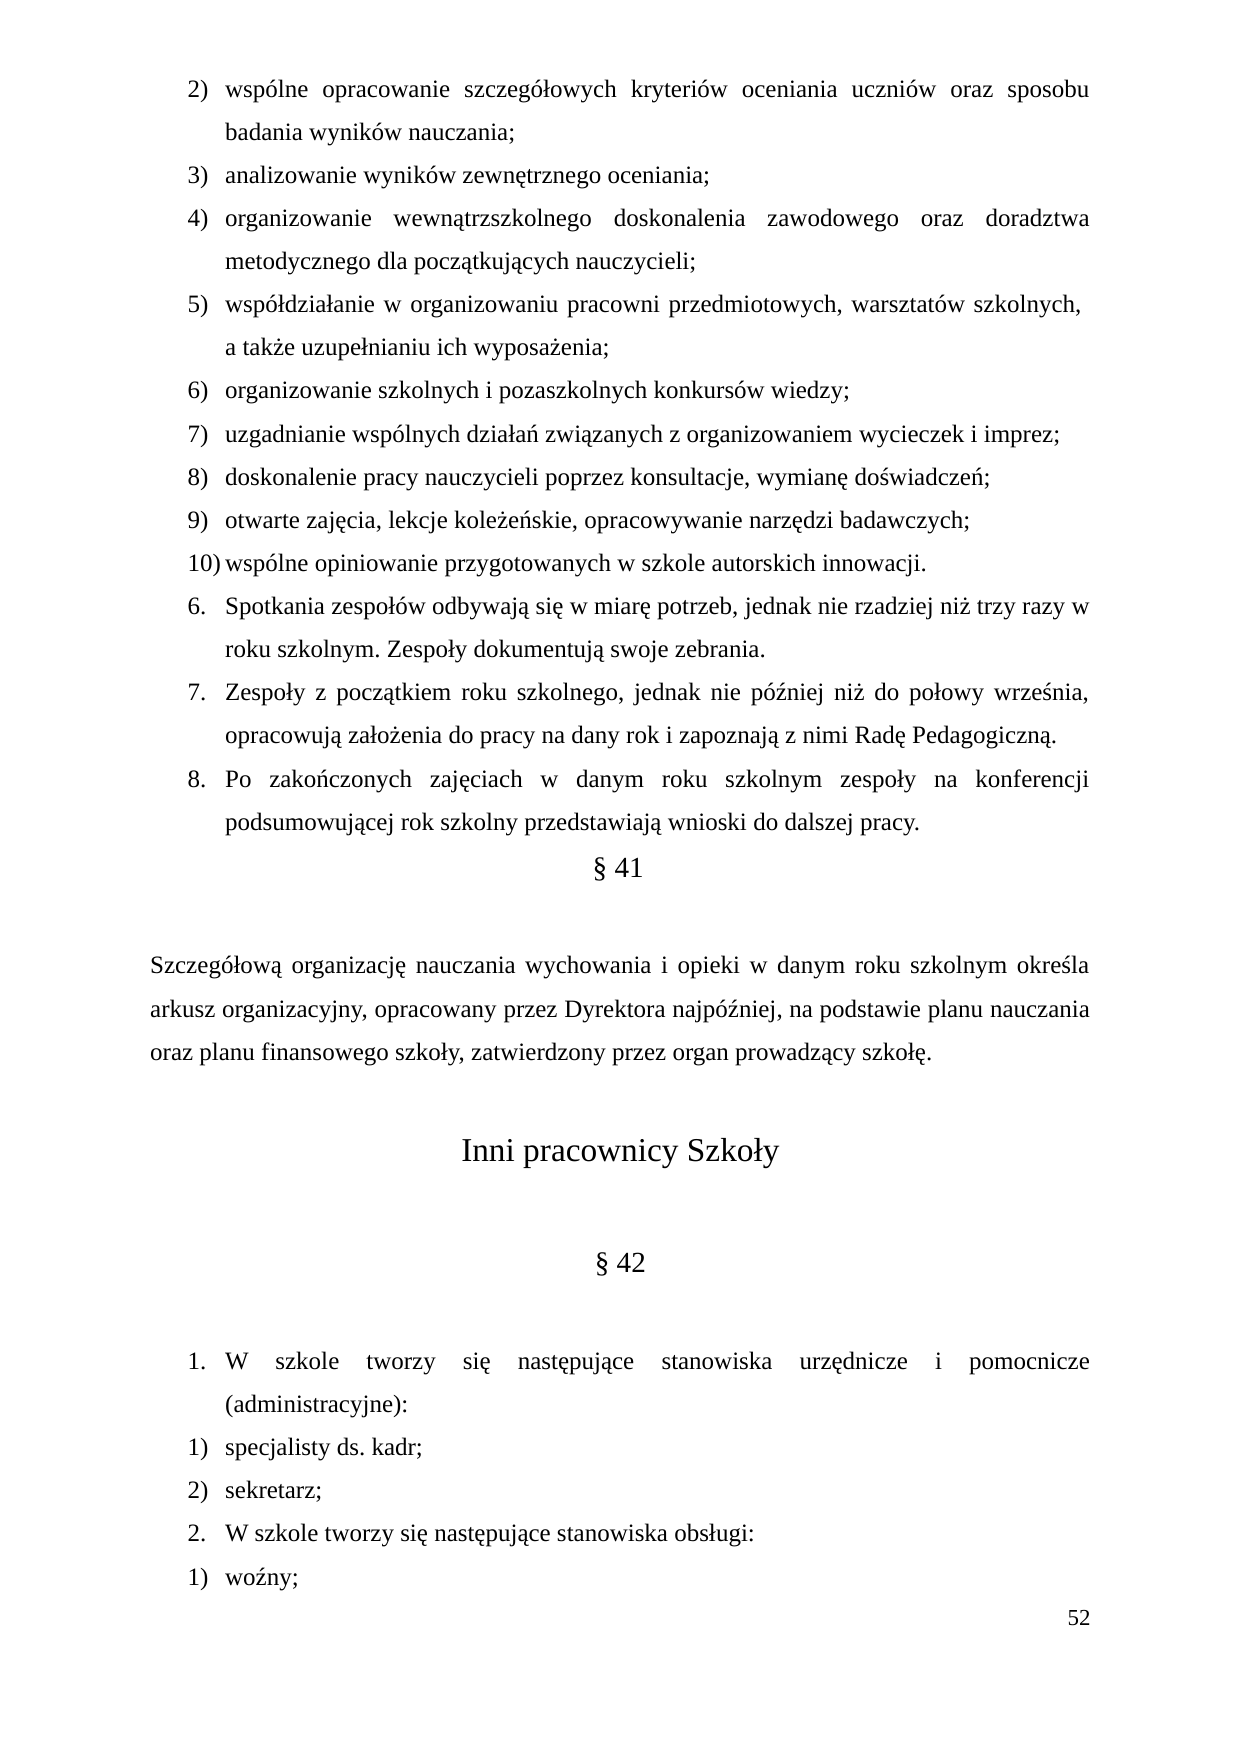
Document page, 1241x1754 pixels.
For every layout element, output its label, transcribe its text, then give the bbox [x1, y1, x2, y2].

list uzgadnianie wspólnych działań związanych z organizowaniem wycieczek i imprez; [187, 419, 1090, 447]
text Szczegółową organizację nauczania wychowania i opieki w danym roku szkolnym określa arkusz organizacyjny, opracowany przez Dyrektora najpóźniej, na podstawie planu nauczania oraz planu finansowego szkoły, zatwierdzony przez organ prowadzący szkołę. [150, 951, 1090, 1066]
list W szkole tworzy się następujące stanowiska obsługi: [187, 1518, 1090, 1547]
list Spotkania zespołów odbywają się w miarę potrzeb, jednak nie rzadziej niż trzy razy w roku szkolnym. Zespoły dokumentują swoje zebrania. [187, 591, 1090, 663]
list analizowanie wyników zewnętrznego oceniania; [187, 160, 1090, 189]
text § 42 [150, 1245, 1090, 1279]
list wspólne opracowanie szczegółowych kryteriów oceniania uczniów oraz sposobu badania wyników nauczania; [187, 74, 1090, 146]
list doskonalenie pracy nauczycieli poprzez konsultacje, wymianę doświadczeń; [187, 462, 1090, 491]
list specjalisty ds. kadr; [187, 1432, 1090, 1461]
text Inni pracownicy Szkoły [150, 1130, 1090, 1169]
list współdziałanie w organizowaniu pracowni przedmiotowych, warsztatów szkolnych, a także uzupełnianiu ich wyposażenia; [187, 289, 1090, 361]
list Po zakończonych zajęciach w danym roku szkolnym zespoły na konferencji podsumowującej rok szkolny przedstawiają wnioski do dalszej pracy. [187, 764, 1090, 836]
list organizowanie wewnątrzszkolnego doskonalenia zawodowego oraz doradztwa metodycznego dla początkujących nauczycieli; [187, 203, 1090, 275]
list woźny; [187, 1562, 1090, 1590]
list W szkole tworzy się następujące stanowiska urzędnicze i pomocnicze (administracyjne): [187, 1346, 1090, 1418]
list Zespoły z początkiem roku szkolnego, jednak nie później niż do połowy września, opracowują założenia do pracy na dany rok i zapoznają z nimi Radę Pedagogiczną. [187, 677, 1090, 749]
list organizowanie szkolnych i pozaszkolnych konkursów wiedzy; [187, 376, 1090, 404]
text § 41 [519, 850, 1090, 883]
list otwarte zajęcia, lekcje koleżeńskie, opracowywanie narzędzi badawczych; [187, 505, 1090, 534]
list wspólne opiniowanie przygotowanych w szkole autorskich innowacji. [187, 548, 1090, 577]
list sekretarz; [187, 1475, 1090, 1504]
